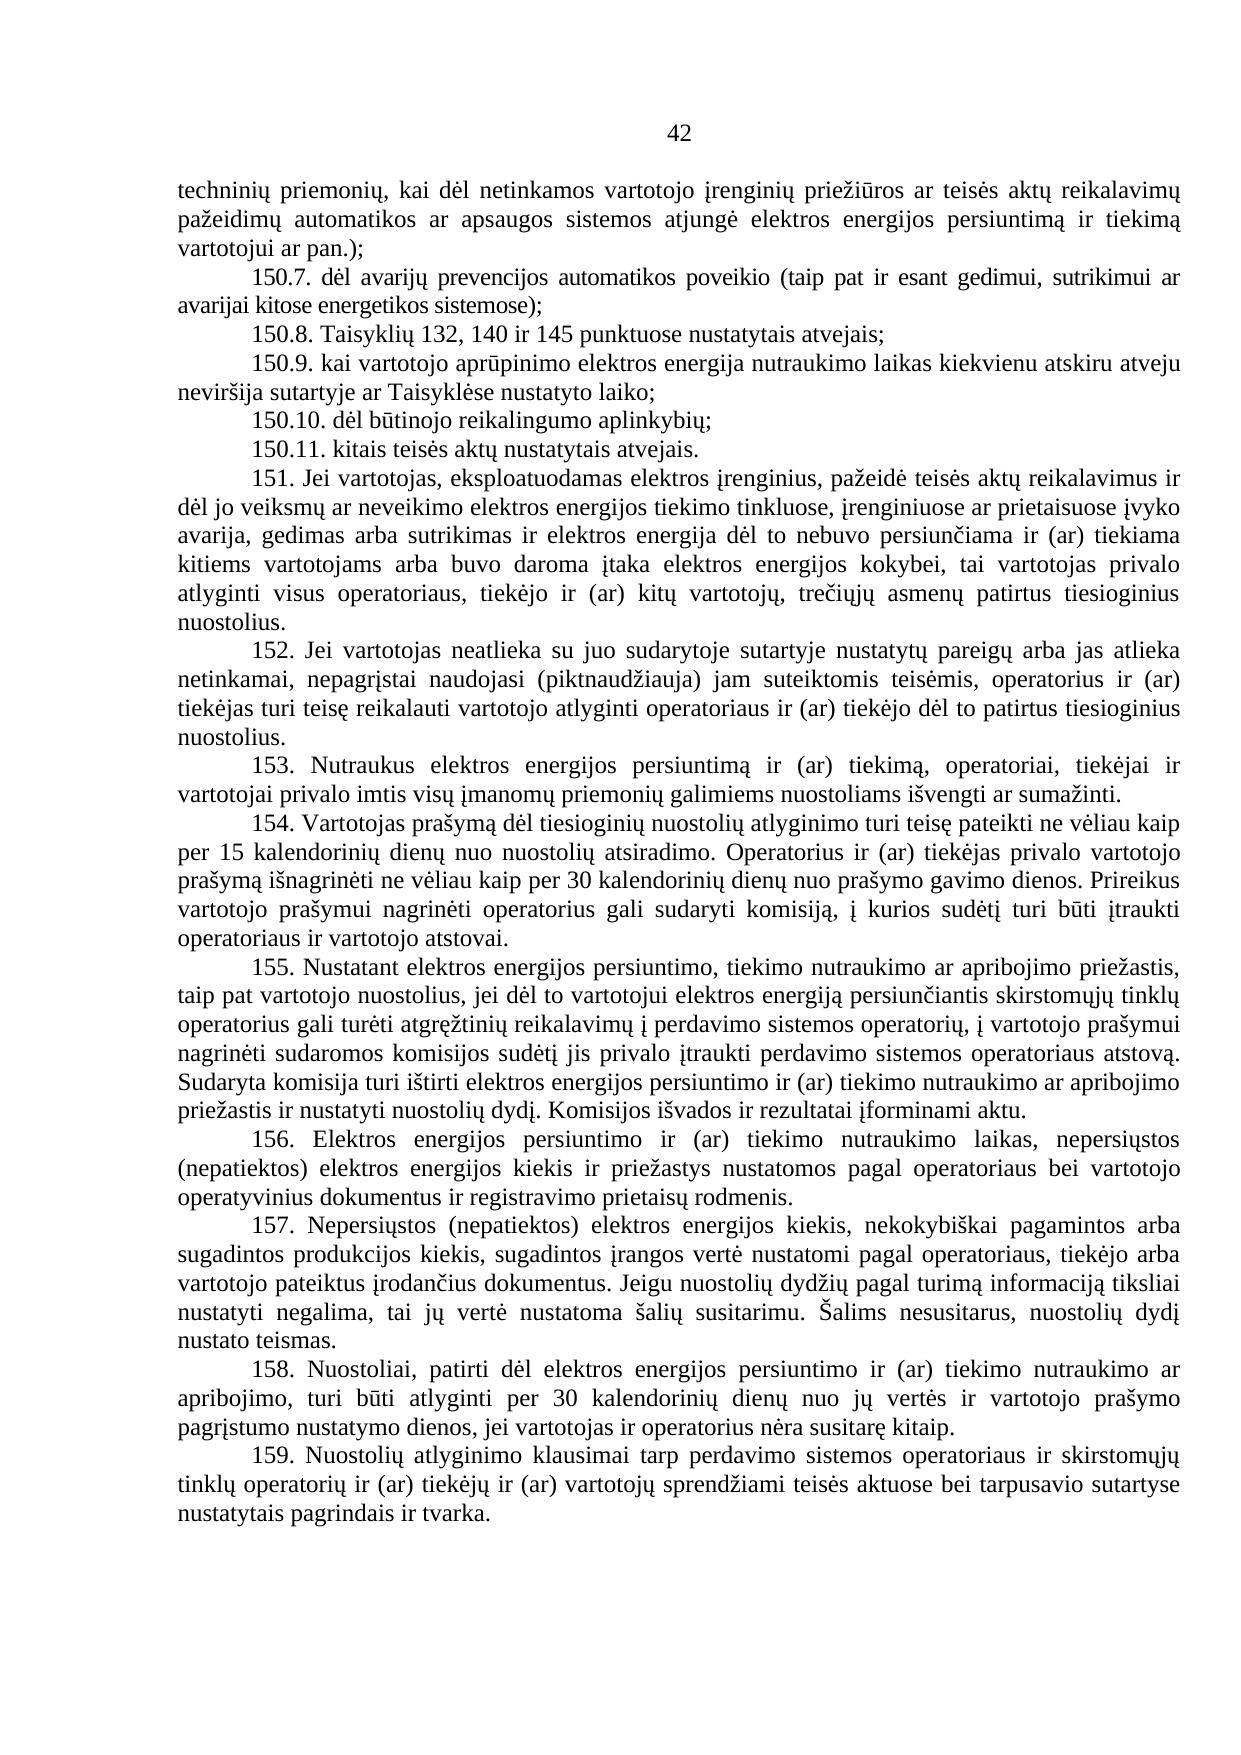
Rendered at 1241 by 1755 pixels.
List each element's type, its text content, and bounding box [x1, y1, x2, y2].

text 150.11. kitais teisės aktų nustatytais atvejais. [177, 434, 1181, 463]
text 150.9. kai vartotojo aprūpinimo elektros energija nutraukimo laikas kiekvienu atskiru atveju neviršija sutartyje ar Taisyklėse nustatyto laiko; [177, 348, 1181, 406]
text techninių priemonių, kai dėl netinkamos vartotojo įrenginių priežiūros ar teisės aktų reikalavimų pažeidimų automatikos ar apsaugos sistemos atjungė elektros energijos persiuntimą ir tiekimą vartotojui ar pan.); [177, 176, 1181, 262]
text 159. Nuostolių atlyginimo klausimai tarp perdavimo sistemos operatoriaus ir skirstomųjų tinklų operatorių ir (ar) tiekėjų ir (ar) vartotojų sprendžiami teisės aktuose bei tarpusavio sutartyse nustatytais pagrindais ir tvarka. [177, 1441, 1181, 1527]
text 154. Vartotojas prašymą dėl tiesioginių nuostolių atlyginimo turi teisę pateikti ne vėliau kaip per 15 kalendorinių dienų nuo nuostolių atsiradimo. Operatorius ir (ar) tiekėjas privalo vartotojo prašymą išnagrinėti ne vėliau kaip per 30 kalendorinių dienų nuo prašymo gavimo dienos. Prireikus vartotojo prašymui nagrinėti operatorius gali sudaryti komisiją, į kurios sudėtį turi būti įtraukti operatoriaus ir vartotojo atstovai. [177, 808, 1181, 952]
text 156. Elektros energijos persiuntimo ir (ar) tiekimo nutraukimo laikas, nepersiųstos (nepatiektos) elektros energijos kiekis ir priežastys nustatomos pagal operatoriaus bei vartotojo operatyvinius dokumentus ir registravimo prietaisų rodmenis. [177, 1124, 1181, 1211]
text 157. Nepersiųstos (nepatiektos) elektros energijos kiekis, nekokybiškai pagamintos arba sugadintos produkcijos kiekis, sugadintos įrangos vertė nustatomi pagal operatoriaus, tiekėjo arba vartotojo pateiktus įrodančius dokumentus. Jeigu nuostolių dydžių pagal turimą informaciją tiksliai nustatyti negalima, tai jų vertė nustatoma šalių susitarimu. Šalims nesusitarus, nuostolių dydį nustato teismas. [177, 1211, 1181, 1354]
text 150.7. dėl avarijų prevencijos automatikos poveikio (taip pat ir esant gedimui, sutrikimui ar avarijai kitose energetikos sistemose); [177, 262, 1181, 319]
text 151. Jei vartotojas, eksploatuodamas elektros įrenginius, pažeidė teisės aktų reikalavimus ir dėl jo veiksmų ar neveikimo elektros energijos tiekimo tinkluose, įrenginiuose ar prietaisuose įvyko avarija, gedimas arba sutrikimas ir elektros energija dėl to nebuvo persiunčiama ir (ar) tiekiama kitiems vartotojams arba buvo daroma įtaka elektros energijos kokybei, tai vartotojas privalo atlyginti visus operatoriaus, tiekėjo ir (ar) kitų vartotojų, trečiųjų asmenų patirtus tiesioginius nuostolius. [177, 463, 1181, 636]
text 158. Nuostoliai, patirti dėl elektros energijos persiuntimo ir (ar) tiekimo nutraukimo ar apribojimo, turi būti atlyginti per 30 kalendorinių dienų nuo jų vertės ir vartotojo prašymo pagrįstumo nustatymo dienos, jei vartotojas ir operatorius nėra susitarę kitaip. [177, 1354, 1181, 1441]
text 155. Nustatant elektros energijos persiuntimo, tiekimo nutraukimo ar apribojimo priežastis, taip pat vartotojo nuostolius, jei dėl to vartotojui elektros energiją persiunčiantis skirstomųjų tinklų operatorius gali turėti atgręžtinių reikalavimų į perdavimo sistemos operatorių, į vartotojo prašymui nagrinėti sudaromos komisijos sudėtį jis privalo įtraukti perdavimo sistemos operatoriaus atstovą. Sudaryta komisija turi ištirti elektros energijos persiuntimo ir (ar) tiekimo nutraukimo ar apribojimo priežastis ir nustatyti nuostolių dydį. Komisijos išvados ir rezultatai įforminami aktu. [177, 952, 1181, 1124]
text 150.10. dėl būtinojo reikalingumo aplinkybių; [177, 406, 1181, 434]
text 153. Nutraukus elektros energijos persiuntimą ir (ar) tiekimą, operatoriai, tiekėjai ir vartotojai privalo imtis visų įmanomų priemonių galimiems nuostoliams išvengti ar sumažinti. [177, 751, 1181, 808]
text 150.8. Taisyklių 132, 140 ir 145 punktuose nustatytais atvejais; [177, 319, 1181, 348]
text 152. Jei vartotojas neatlieka su juo sudarytoje sutartyje nustatytų pareigų arba jas atlieka netinkamai, nepagrįstai naudojasi (piktnaudžiauja) jam suteiktomis teisėmis, operatorius ir (ar) tiekėjas turi teisę reikalauti vartotojo atlyginti operatoriaus ir (ar) tiekėjo dėl to patirtus tiesioginius nuostolius. [177, 636, 1181, 751]
